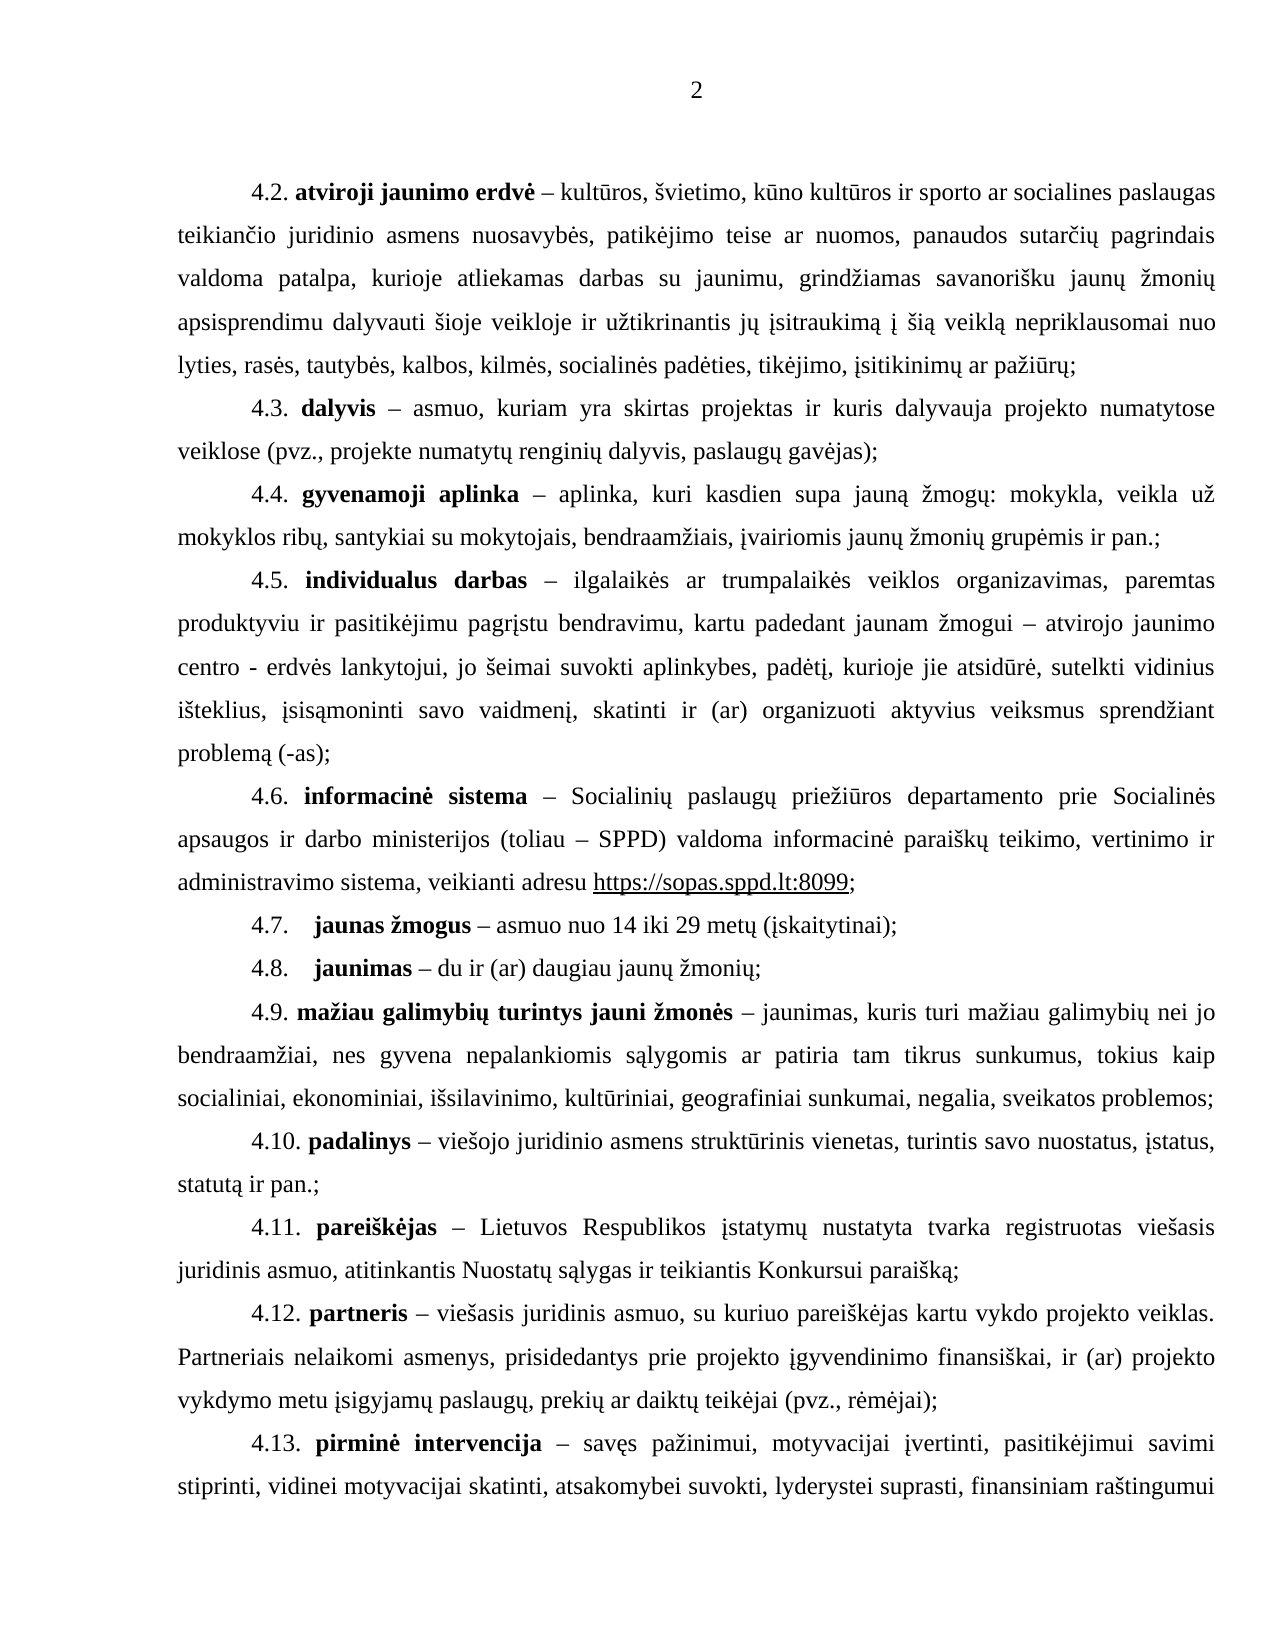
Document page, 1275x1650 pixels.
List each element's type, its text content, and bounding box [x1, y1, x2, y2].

text 4.11. pareiškėjas – Lietuvos Respublikos įstatymų nustatyta tvarka registruotas viešasis juridinis asmuo, atitinkantis Nuostatų sąlygas ir teikiantis Konkursui paraišką; [177, 1212, 1216, 1284]
text 4.3. dalyvis – asmuo, kuriam yra skirtas projektas ir kuris dalyvauja projekto numatytose veiklose (pvz., projekte numatytų renginių dalyvis, paslaugų gavėjas); [177, 393, 1216, 465]
text 4.8. jaunimas – du ir (ar) daugiau jaunų žmonių; [177, 953, 1216, 982]
text 4.5. individualus darbas – ilgalaikės ar trumpalaikės veiklos organizavimas, paremtas produktyviu ir pasitikėjimu pagrįstu bendravimu, kartu padedant jaunam žmogui – atvirojo jaunimo centro - erdvės lankytojui, jo šeimai suvokti aplinkybes, padėtį, kurioje jie atsidūrė, sutelkti vidinius išteklius, įsisąmoninti savo vaidmenį, skatinti ir (ar) organizuoti aktyvius veiksmus sprendžiant problemą (-as); [177, 565, 1216, 767]
text 4.9. mažiau galimybių turintys jauni žmonės – jaunimas, kuris turi mažiau galimybių nei jo bendraamžiai, nes gyvena nepalankiomis sąlygomis ar patiria tam tikrus sunkumus, tokius kaip socialiniai, ekonominiai, išsilavinimo, kultūriniai, geografiniai sunkumai, negalia, sveikatos problemos; [177, 997, 1216, 1112]
text 4.2. atviroji jaunimo erdvė – kultūros, švietimo, kūno kultūros ir sporto ar socialines paslaugas teikiančio juridinio asmens nuosavybės, patikėjimo teise ar nuomos, panaudos sutarčių pagrindais valdoma patalpa, kurioje atliekamas darbas su jaunimu, grindžiamas savanorišku jaunų žmonių apsisprendimu dalyvauti šioje veikloje ir užtikrinantis jų įsitraukimą į šią veiklą nepriklausomai nuo lyties, rasės, tautybės, kalbos, kilmės, socialinės padėties, tikėjimo, įsitikinimų ar pažiūrų; [177, 177, 1216, 378]
text 4.13. pirminė intervencija – savęs pažinimui, motyvacijai įvertinti, pasitikėjimui savimi stiprinti, vidinei motyvacijai skatinti, atsakomybei suvokti, lyderystei suprasti, finansiniam raštingumui [177, 1428, 1216, 1500]
text 4.10. padalinys – viešojo juridinio asmens struktūrinis vienetas, turintis savo nuostatus, įstatus, statutą ir pan.; [177, 1126, 1216, 1198]
text 4.7. jaunas žmogus – asmuo nuo 14 iki 29 metų (įskaitytinai); [177, 910, 1216, 939]
text 4.12. partneris – viešasis juridinis asmuo, su kuriuo pareiškėjas kartu vykdo projekto veiklas. Partneriais nelaikomi asmenys, prisidedantys prie projekto įgyvendinimo finansiškai, ir (ar) projekto vykdymo metu įsigyjamų paslaugų, prekių ar daiktų teikėjai (pvz., rėmėjai); [177, 1298, 1216, 1413]
text 4.4. gyvenamoji aplinka – aplinka, kuri kasdien supa jauną žmogų: mokykla, veikla už mokyklos ribų, santykiai su mokytojais, bendraamžiais, įvairiomis jaunų žmonių grupėmis ir pan.; [177, 479, 1216, 551]
text 4.6. informacinė sistema – Socialinių paslaugų priežiūros departamento prie Socialinės apsaugos ir darbo ministerijos (toliau – SPPD) valdoma informacinė paraiškų teikimo, vertinimo ir administravimo sistema, veikianti adresu https://sopas.sppd.lt:8099; [177, 781, 1216, 896]
